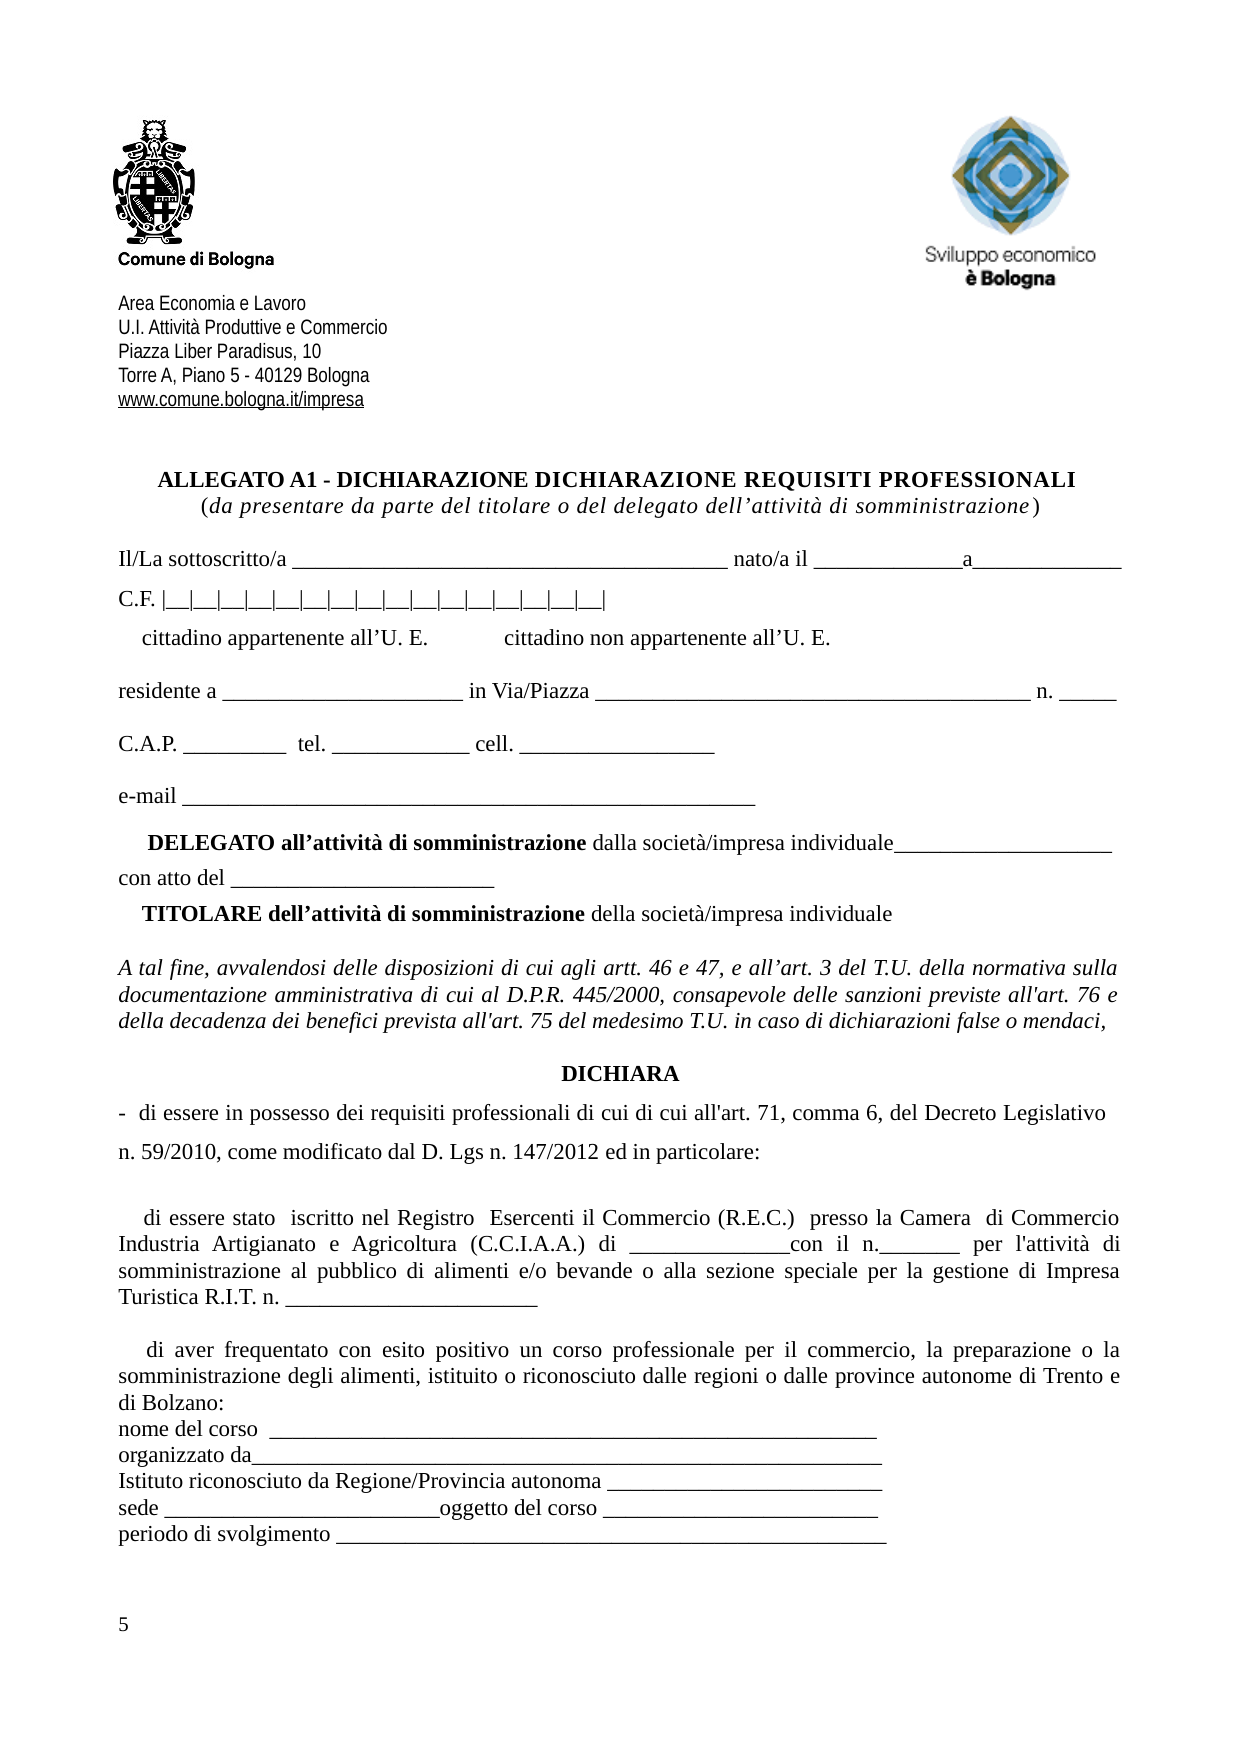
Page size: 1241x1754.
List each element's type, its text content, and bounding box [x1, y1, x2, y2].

text  di aver frequentato con esito positivo un corso professionale per il commercio, la preparazione o la somministrazione degli alimenti, istituito o riconosciuto dalle regioni o dalle province autonome di Trento e di Bolzano: [118, 1336, 1122, 1415]
text con atto del _______________________ [118, 857, 1122, 893]
picture [917, 96, 1105, 309]
text  cittadino appartenente all’U. E. cittadino non appartenente all’U. E. [118, 624, 1122, 651]
text  DELEGATO all’attività di somministrazione dalla società/impresa individuale___________________ [118, 822, 1122, 857]
text C.A.P. _________ tel. ____________ cell. _________________ [118, 730, 1122, 756]
text Il/La sottoscritto/a ______________________________________ nato/a il _____________a_____________ [118, 545, 1122, 572]
text C.F. |__|__|__|__|__|__|__|__|__|__|__|__|__|__|__|__| [118, 585, 1122, 611]
text  di essere stato iscritto nel Registro Esercenti il Commercio (R.E.C.) presso la Camera di Commercio Industria Artigianato e Agricoltura (C.C.I.A.A.) di ______________con il n._______ per l'attività di somministrazione al pubblico di alimenti e/o bevande o alla sezione speciale per la gestione di Impresa Turistica R.I.T. n. ______________________ [118, 1204, 1122, 1309]
text nome del corso _____________________________________________________ [118, 1415, 1122, 1441]
text e-mail __________________________________________________ [118, 782, 1122, 809]
text ALLEGATO A1 - DICHIARAZIONE DICHIARAZIONE REQUISITI PROFESSIONALI [118, 466, 1122, 493]
text periodo di svolgimento ________________________________________________ [118, 1520, 1122, 1547]
text DICHIARA [118, 1060, 1122, 1086]
text (da presentare da parte del titolare o del delegato dell’attività di somministrazione) [118, 493, 1122, 519]
text  TITOLARE dell’attività di somministrazione della società/impresa individuale [118, 893, 1122, 928]
text sede ________________________oggetto del corso ________________________ [118, 1494, 1122, 1520]
text A tal fine, avvalendosi delle disposizioni di cui agli artt. 46 e 47, e all’art. 3 del T.U. della normativa sulla documentazione amministrativa di cui al D.P.R. 445/2000, consapevole delle sanzioni previste all'art. 76 e della decadenza dei benefici prevista all'art. 75 del medesimo T.U. in caso di dichiarazioni false o mendaci, [118, 954, 1122, 1033]
text residente a _____________________ in Via/Piazza ______________________________________ n. _____ [118, 677, 1122, 703]
text Istituto riconosciuto da Regione/Provincia autonoma ________________________ [118, 1468, 1122, 1494]
text organizzato da_______________________________________________________ [118, 1441, 1122, 1468]
text - di essere in possesso dei requisiti professionali di cui di cui all'art. 71, comma 6, del Decreto Legislativo n. 59/2010, come modificato dal D. Lgs n. 147/2012 ed in particolare: [118, 1099, 1108, 1164]
